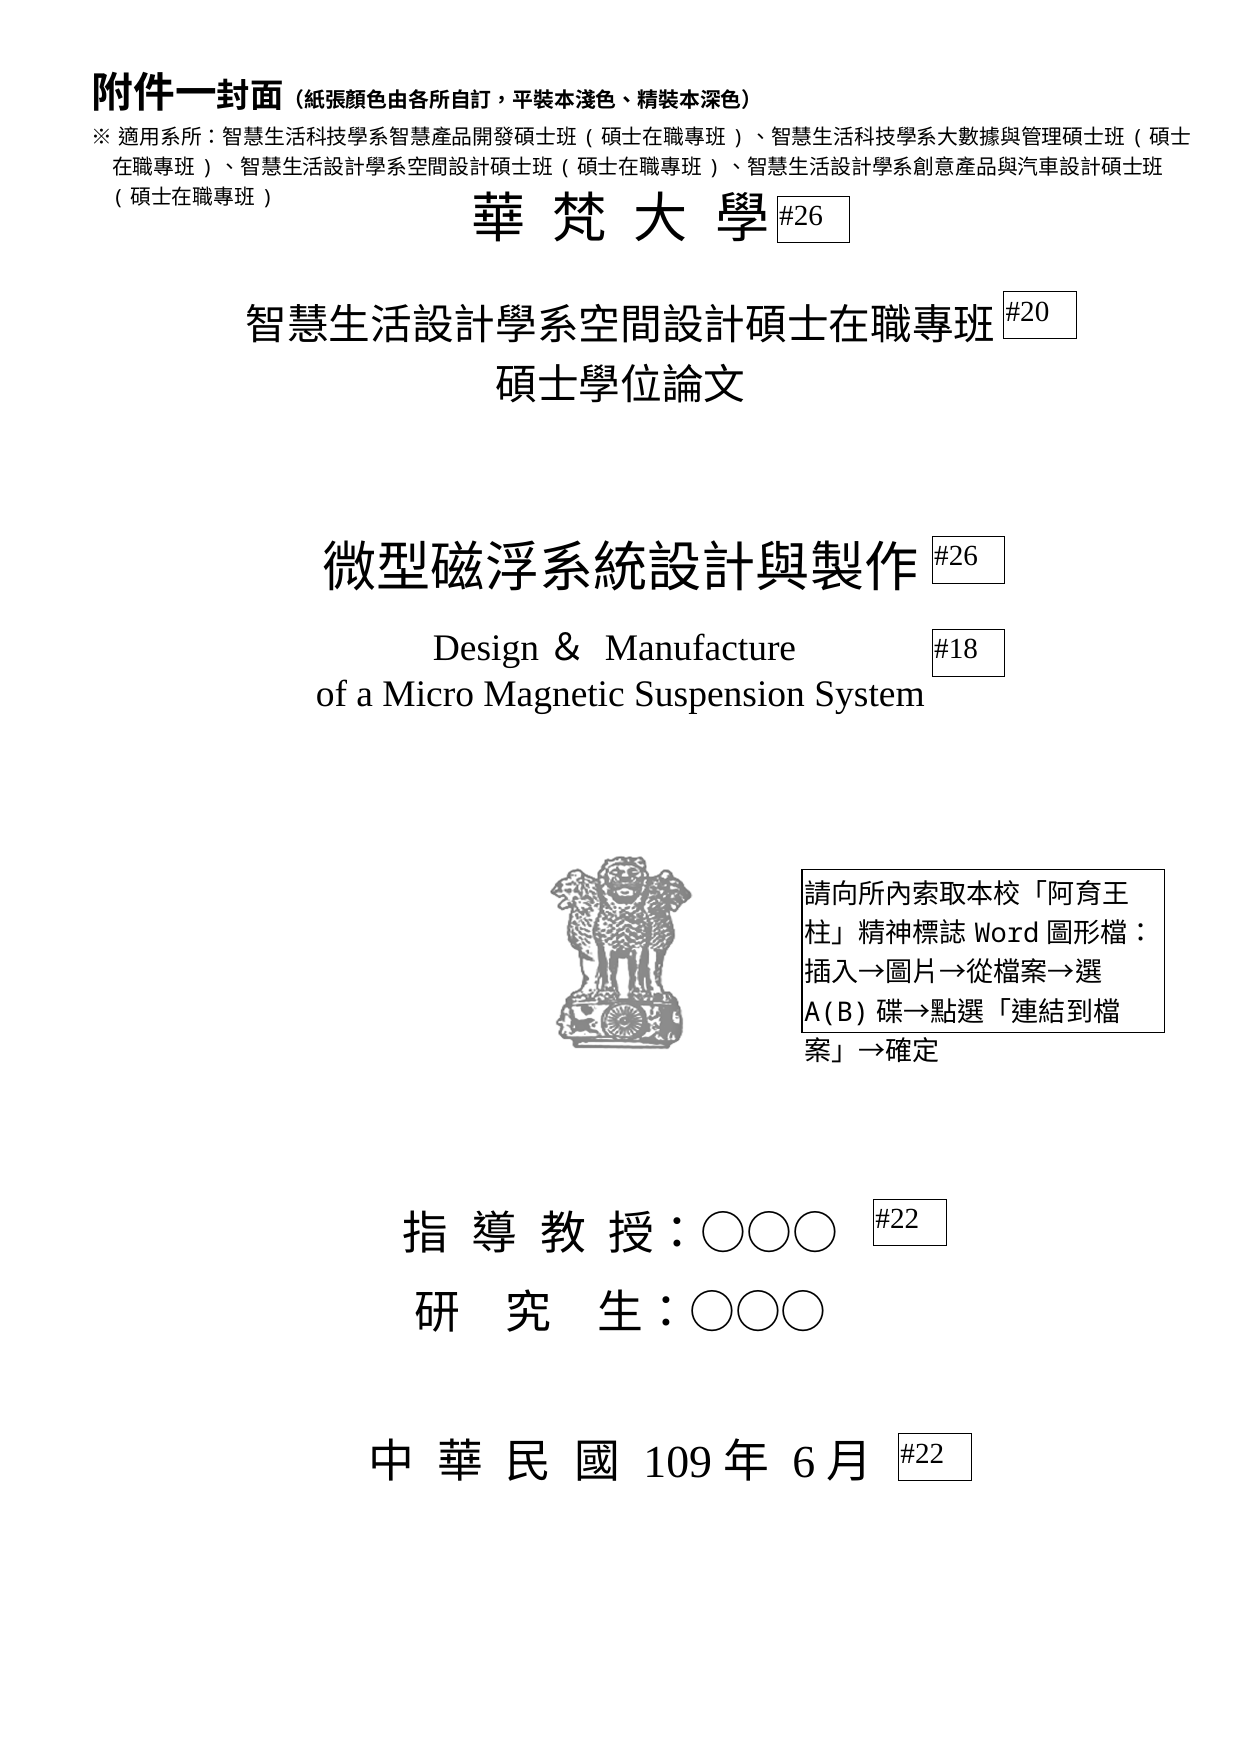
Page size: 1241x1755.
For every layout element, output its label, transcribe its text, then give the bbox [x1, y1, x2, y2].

text 華 梵 大 學 [177, 175, 1063, 253]
text 碩士學位論文 [177, 351, 1063, 411]
text 智慧生活設計學系空間設計碩士在職專班 [177, 291, 1063, 351]
text of a Micro Magnetic Suspension System [177, 671, 1063, 714]
text 中 華 民 國 109 年 6 月 [177, 1424, 1063, 1491]
text 指 導 教 授：○○○ [177, 1196, 1063, 1263]
text 微型磁浮系統設計與製作 [177, 524, 1063, 602]
text Design ＆ Manufacture [177, 602, 1061, 671]
text 研 究 生：○○○ [177, 1275, 1063, 1341]
